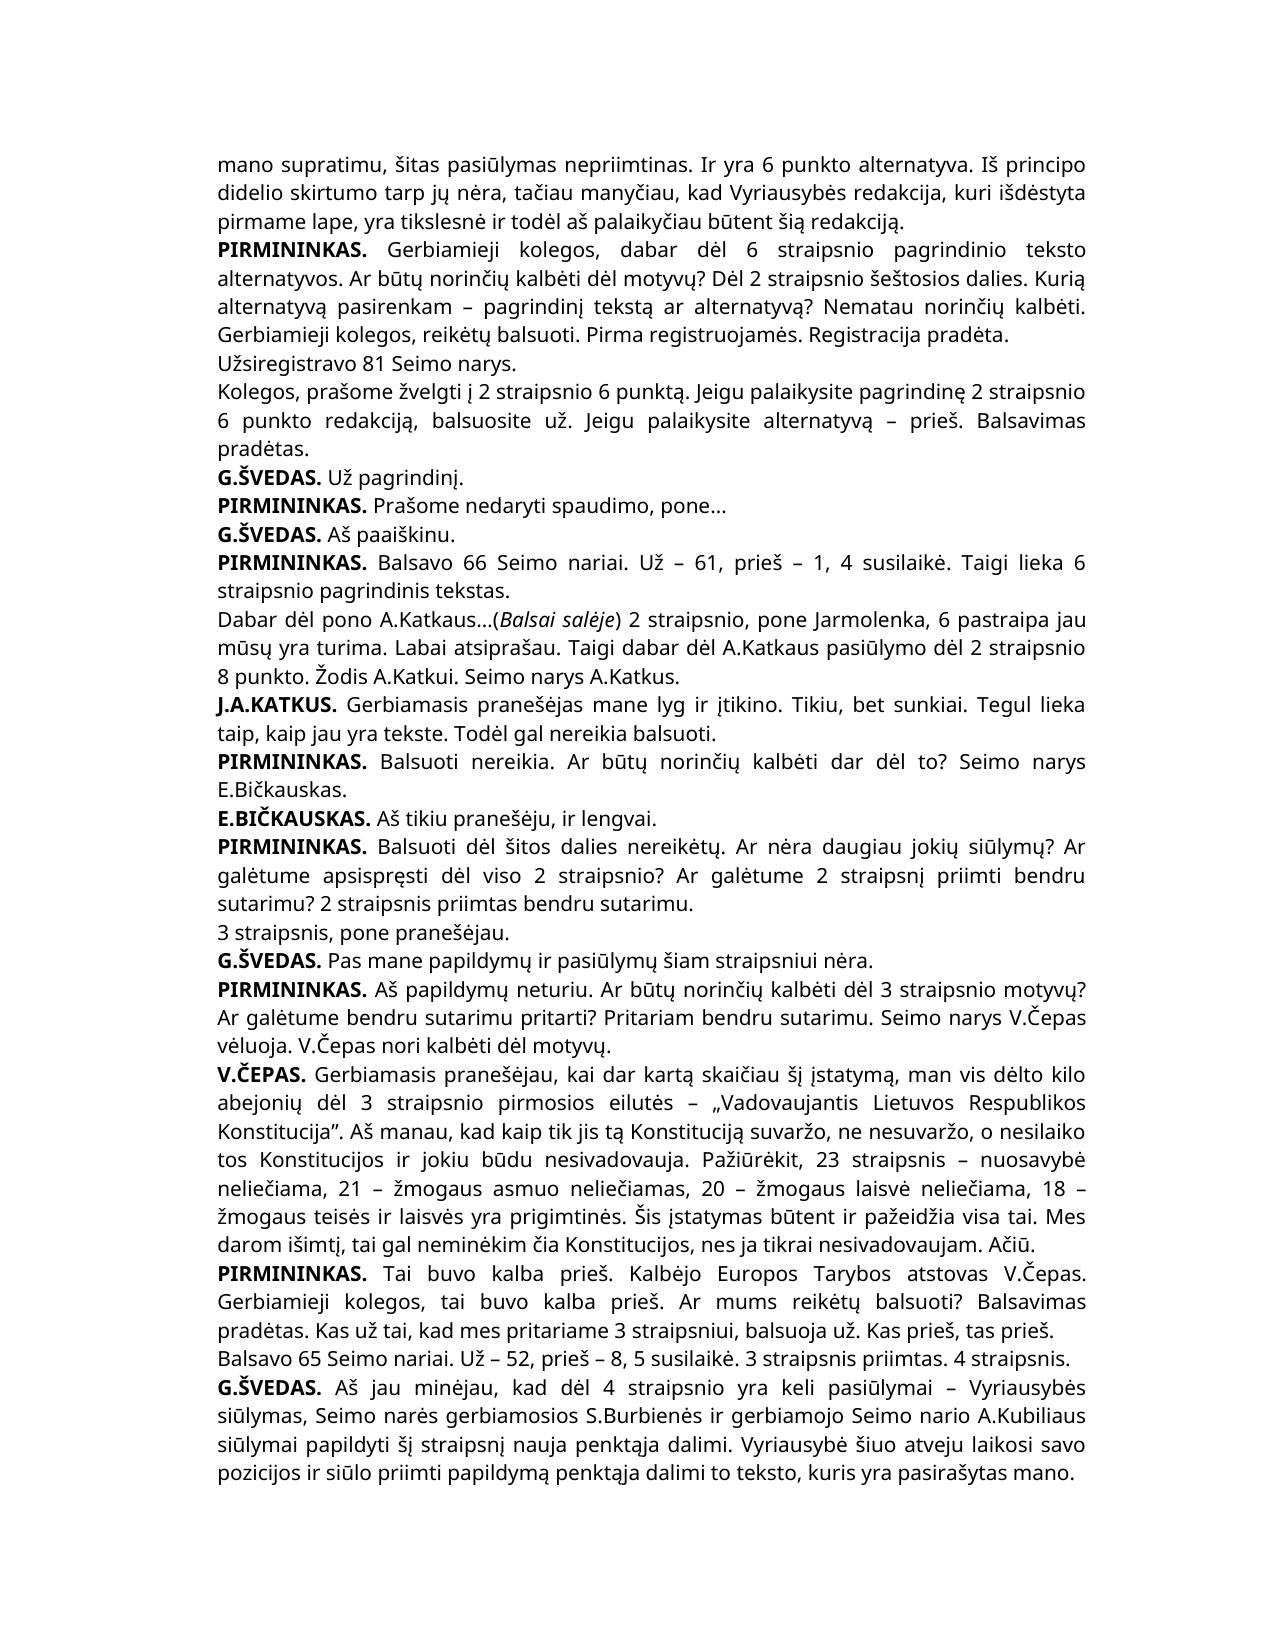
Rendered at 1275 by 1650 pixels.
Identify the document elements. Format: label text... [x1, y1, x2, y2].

text Užsiregistravo 81 Seimo narys. [217, 349, 1087, 377]
text Kolegos, prašome žvelgti į 2 straipsnio 6 punktą. Jeigu palaikysite pagrindinę 2 straipsnio 6 punkto redakciją, balsuosite už. Jeigu palaikysite alternatyvą – prieš. Balsavimas pradėtas. [217, 377, 1087, 463]
text Balsavo 65 Seimo nariai. Už – 52, prieš – 8, 5 susilaikė. 3 straipsnis priimtas. 4 straipsnis. [217, 1344, 1087, 1373]
text G.ŠVEDAS. Pas mane papildymų ir pasiūlymų šiam straipsniui nėra. [217, 946, 1087, 975]
text Dabar dėl pono A.Katkaus…(Balsai salėje) 2 straipsnio, pone Jarmolenka, 6 pastraipa jau mūsų yra turima. Labai atsiprašau. Taigi dabar dėl A.Katkaus pasiūlymo dėl 2 straipsnio 8 punkto. Žodis A.Katkui. Seimo narys A.Katkus. [217, 605, 1087, 690]
text E.BIČKAUSKAS. Aš tikiu pranešėju, ir lengvai. [217, 804, 1087, 832]
text G.ŠVEDAS. Už pagrindinį. [217, 463, 1087, 491]
text PIRMININKAS. Gerbiamieji kolegos, dabar dėl 6 straipsnio pagrindinio teksto alternatyvos. Ar būtų norinčių kalbėti dėl motyvų? Dėl 2 straipsnio šeštosios dalies. Kurią alternatyvą pasirenkam – pagrindinį tekstą ar alternatyvą? Nematau norinčių kalbėti. Gerbiamieji kolegos, reikėtų balsuoti. Pirma registruojamės. Registracija pradėta. [217, 235, 1087, 349]
text PIRMININKAS. Aš papildymų neturiu. Ar būtų norinčių kalbėti dėl 3 straipsnio motyvų? Ar galėtume bendru sutarimu pritarti? Pritariam bendru sutarimu. Seimo narys V.Čepas vėluoja. V.Čepas nori kalbėti dėl motyvų. [217, 975, 1087, 1060]
text mano supratimu, šitas pasiūlymas nepriimtinas. Ir yra 6 punkto alternatyva. Iš principo didelio skirtumo tarp jų nėra, tačiau manyčiau, kad Vyriausybės redakcija, kuri išdėstyta pirmame lape, yra tikslesnė ir todėl aš palaikyčiau būtent šią redakciją. [217, 150, 1087, 235]
text PIRMININKAS. Balsuoti dėl šitos dalies nereikėtų. Ar nėra daugiau jokių siūlymų? Ar galėtume apsispręsti dėl viso 2 straipsnio? Ar galėtume 2 straipsnį priimti bendru sutarimu? 2 straipsnis priimtas bendru sutarimu. [217, 832, 1087, 918]
text PIRMININKAS. Prašome nedaryti spaudimo, pone… [217, 491, 1087, 520]
text 3 straipsnis, pone pranešėjau. [217, 918, 1087, 946]
text PIRMININKAS. Tai buvo kalba prieš. Kalbėjo Europos Tarybos atstovas V.Čepas. Gerbiamieji kolegos, tai buvo kalba prieš. Ar mums reikėtų balsuoti? Balsavimas pradėtas. Kas už tai, kad mes pritariame 3 straipsniui, balsuoja už. Kas prieš, tas prieš. [217, 1259, 1087, 1344]
text G.ŠVEDAS. Aš jau minėjau, kad dėl 4 straipsnio yra keli pasiūlymai – Vyriausybės siūlymas, Seimo narės gerbiamosios S.Burbienės ir gerbiamojo Seimo nario A.Kubiliaus siūlymai papildyti šį straipsnį nauja penktąja dalimi. Vyriausybė šiuo atveju laikosi savo pozicijos ir siūlo priimti papildymą penktąja dalimi to teksto, kuris yra pasirašytas mano. [217, 1373, 1087, 1487]
text PIRMININKAS. Balsuoti nereikia. Ar būtų norinčių kalbėti dar dėl to? Seimo narys E.Bičkauskas. [217, 747, 1087, 804]
text G.ŠVEDAS. Aš paaiškinu. [217, 520, 1087, 548]
text J.A.KATKUS. Gerbiamasis pranešėjas mane lyg ir įtikino. Tikiu, bet sunkiai. Tegul lieka taip, kaip jau yra tekste. Todėl gal nereikia balsuoti. [217, 690, 1087, 747]
text PIRMININKAS. Balsavo 66 Seimo nariai. Už – 61, prieš – 1, 4 susilaikė. Taigi lieka 6 straipsnio pagrindinis tekstas. [217, 548, 1087, 605]
text V.ČEPAS. Gerbiamasis pranešėjau, kai dar kartą skaičiau šį įstatymą, man vis dėlto kilo abejonių dėl 3 straipsnio pirmosios eilutės – „Vadovaujantis Lietuvos Respublikos Konstitucija”. Aš manau, kad kaip tik jis tą Konstituciją suvaržo, ne nesuvaržo, o nesilaiko tos Konstitucijos ir jokiu būdu nesivadovauja. Pažiūrėkit, 23 straipsnis – nuosavybė neliečiama, 21 – žmogaus asmuo neliečiamas, 20 – žmogaus laisvė neliečiama, 18 – žmogaus teisės ir laisvės yra prigimtinės. Šis įstatymas būtent ir pažeidžia visa tai. Mes darom išimtį, tai gal neminėkim čia Konstitucijos, nes ja tikrai nesivadovaujam. Ačiū. [217, 1060, 1087, 1259]
